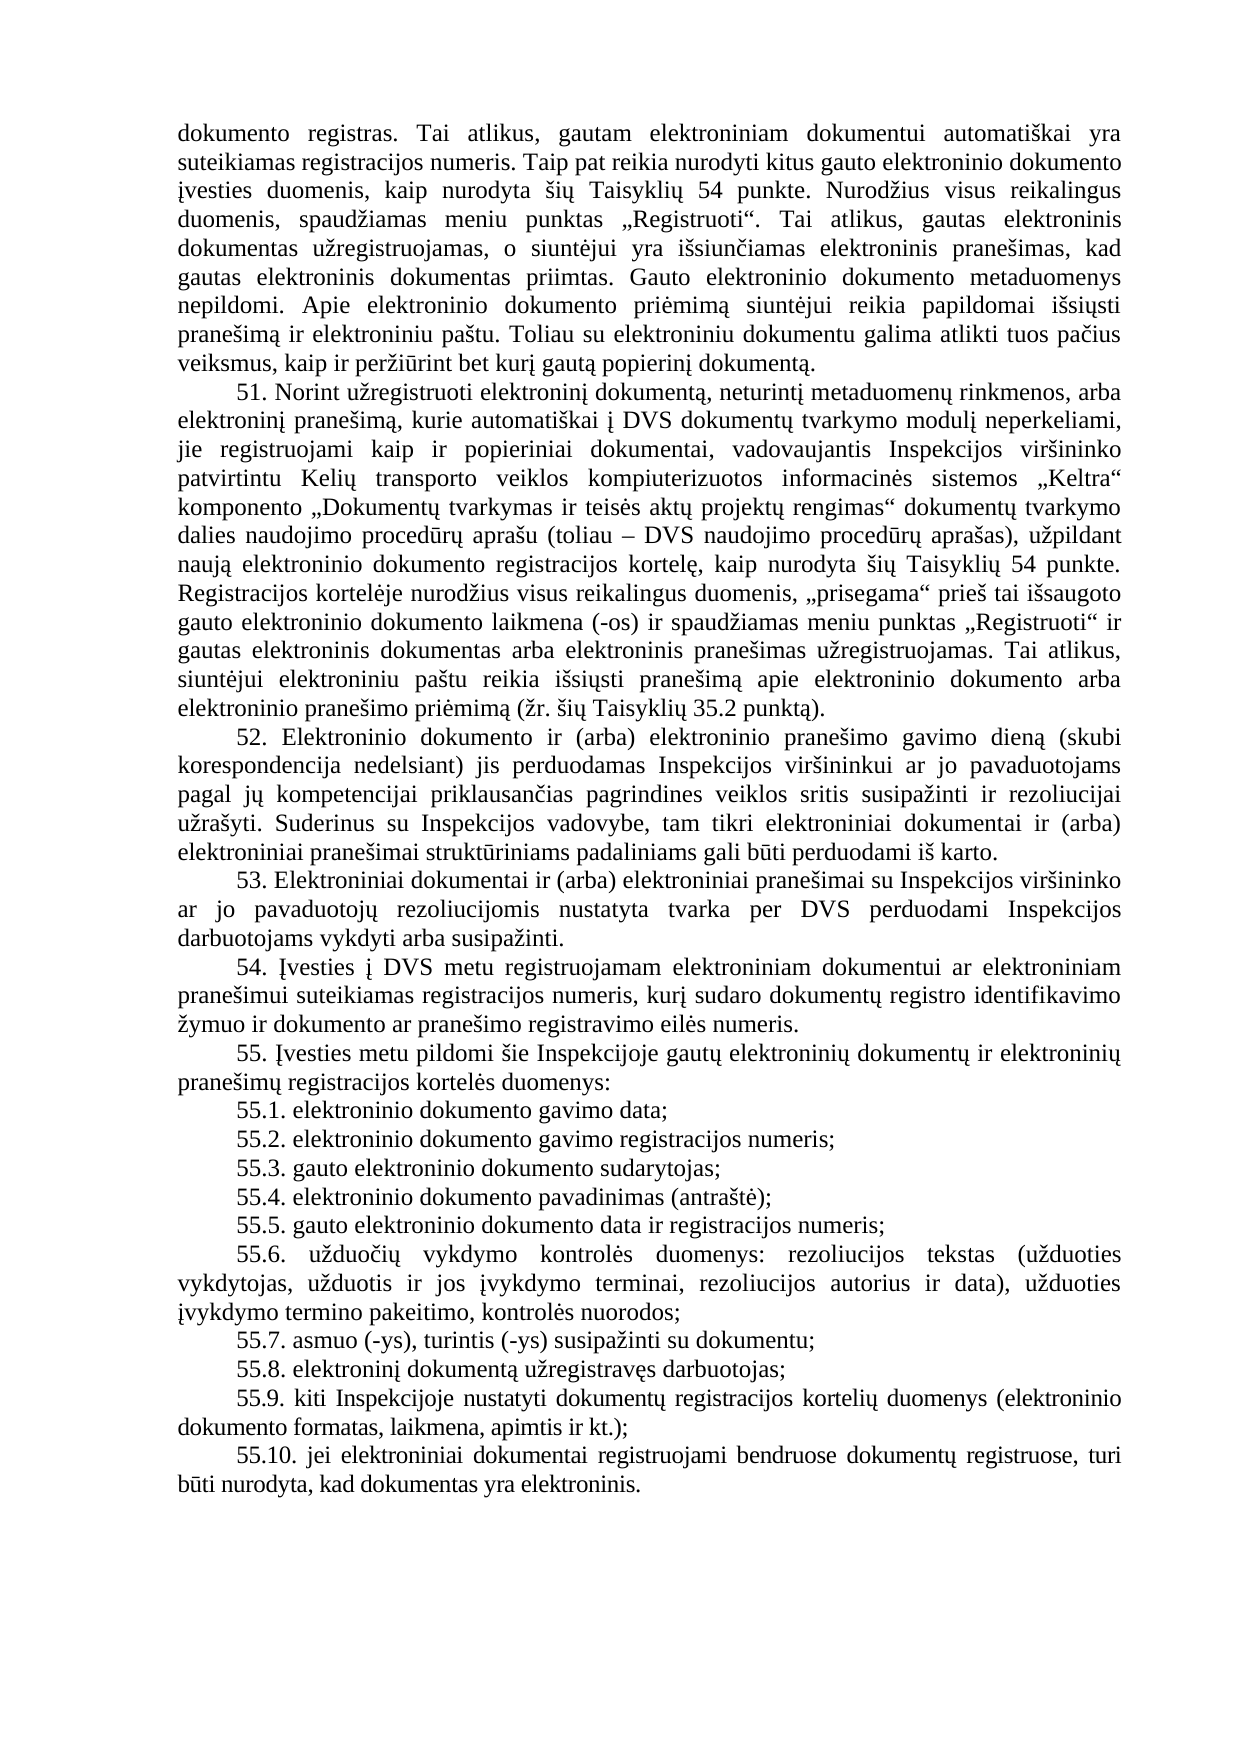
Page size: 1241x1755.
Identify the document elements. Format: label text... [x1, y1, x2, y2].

text 53. Elektroniniai dokumentai ir (arba) elektroniniai pranešimai su Inspekcijos viršininko ar jo pavaduotojų rezoliucijomis nustatyta tvarka per DVS perduodami Inspekcijos darbuotojams vykdyti arba susipažinti. [177, 866, 1122, 952]
text 54. Įvesties į DVS metu registruojamam elektroniniam dokumentui ar elektroniniam pranešimui suteikiamas registracijos numeris, kurį sudaro dokumentų registro identifikavimo žymuo ir dokumento ar pranešimo registravimo eilės numeris. [177, 952, 1122, 1038]
text 55.10. jei elektroniniai dokumentai registruojami bendruose dokumentų registruose, turi būti nurodyta, kad dokumentas yra elektroninis. [177, 1441, 1122, 1498]
text 55.6. užduočių vykdymo kontrolės duomenys: rezoliucijos tekstas (užduoties vykdytojas, užduotis ir jos įvykdymo terminai, rezoliucijos autorius ir data), užduoties įvykdymo termino pakeitimo, kontrolės nuorodos; [177, 1239, 1122, 1326]
text dokumento registras. Tai atlikus, gautam elektroniniam dokumentui automatiškai yra suteikiamas registracijos numeris. Taip pat reikia nurodyti kitus gauto elektroninio dokumento įvesties duomenis, kaip nurodyta šių Taisyklių 54 punkte. Nurodžius visus reikalingus duomenis, spaudžiamas meniu punktas „Registruoti“. Tai atlikus, gautas elektroninis dokumentas užregistruojamas, o siuntėjui yra išsiunčiamas elektroninis pranešimas, kad gautas elektroninis dokumentas priimtas. Gauto elektroninio dokumento metaduomenys nepildomi. Apie elektroninio dokumento priėmimą siuntėjui reikia papildomai išsiųsti pranešimą ir elektroniniu paštu. Toliau su elektroniniu dokumentu galima atlikti tuos pačius veiksmus, kaip ir peržiūrint bet kurį gautą popierinį dokumentą. [177, 118, 1122, 377]
text 55.4. elektroninio dokumento pavadinimas (antraštė); [177, 1182, 1122, 1211]
text 55. Įvesties metu pildomi šie Inspekcijoje gautų elektroninių dokumentų ir elektroninių pranešimų registracijos kortelės duomenys: [177, 1038, 1122, 1096]
text 55.5. gauto elektroninio dokumento data ir registracijos numeris; [177, 1211, 1122, 1239]
text 55.3. gauto elektroninio dokumento sudarytojas; [177, 1153, 1122, 1182]
text 55.1. elektroninio dokumento gavimo data; [177, 1096, 1122, 1124]
text 52. Elektroninio dokumento ir (arba) elektroninio pranešimo gavimo dieną (skubi korespondencija nedelsiant) jis perduodamas Inspekcijos viršininkui ar jo pavaduotojams pagal jų kompetencijai priklausančias pagrindines veiklos sritis susipažinti ir rezoliucijai užrašyti. Suderinus su Inspekcijos vadovybe, tam tikri elektroniniai dokumentai ir (arba) elektroniniai pranešimai struktūriniams padaliniams gali būti perduodami iš karto. [177, 722, 1122, 866]
text 51. Norint užregistruoti elektroninį dokumentą, neturintį metaduomenų rinkmenos, arba elektroninį pranešimą, kurie automatiškai į DVS dokumentų tvarkymo modulį neperkeliami, jie registruojami kaip ir popieriniai dokumentai, vadovaujantis Inspekcijos viršininko patvirtintu Kelių transporto veiklos kompiuterizuotos informacinės sistemos „Keltra“ komponento „Dokumentų tvarkymas ir teisės aktų projektų rengimas“ dokumentų tvarkymo dalies naudojimo procedūrų aprašu (toliau – DVS naudojimo procedūrų aprašas), užpildant naują elektroninio dokumento registracijos kortelę, kaip nurodyta šių Taisyklių 54 punkte. Registracijos kortelėje nurodžius visus reikalingus duomenis, „prisegama“ prieš tai išsaugoto gauto elektroninio dokumento laikmena (-os) ir spaudžiamas meniu punktas „Registruoti“ ir gautas elektroninis dokumentas arba elektroninis pranešimas užregistruojamas. Tai atlikus, siuntėjui elektroniniu paštu reikia išsiųsti pranešimą apie elektroninio dokumento arba elektroninio pranešimo priėmimą (žr. šių Taisyklių 35.2 punktą). [177, 377, 1122, 722]
text 55.7. asmuo (-ys), turintis (-ys) susipažinti su dokumentu; [177, 1326, 1122, 1354]
text 55.9. kiti Inspekcijoje nustatyti dokumentų registracijos kortelių duomenys (elektroninio dokumento formatas, laikmena, apimtis ir kt.); [177, 1383, 1122, 1441]
text 55.8. elektroninį dokumentą užregistravęs darbuotojas; [177, 1354, 1122, 1383]
text 55.2. elektroninio dokumento gavimo registracijos numeris; [177, 1124, 1122, 1153]
